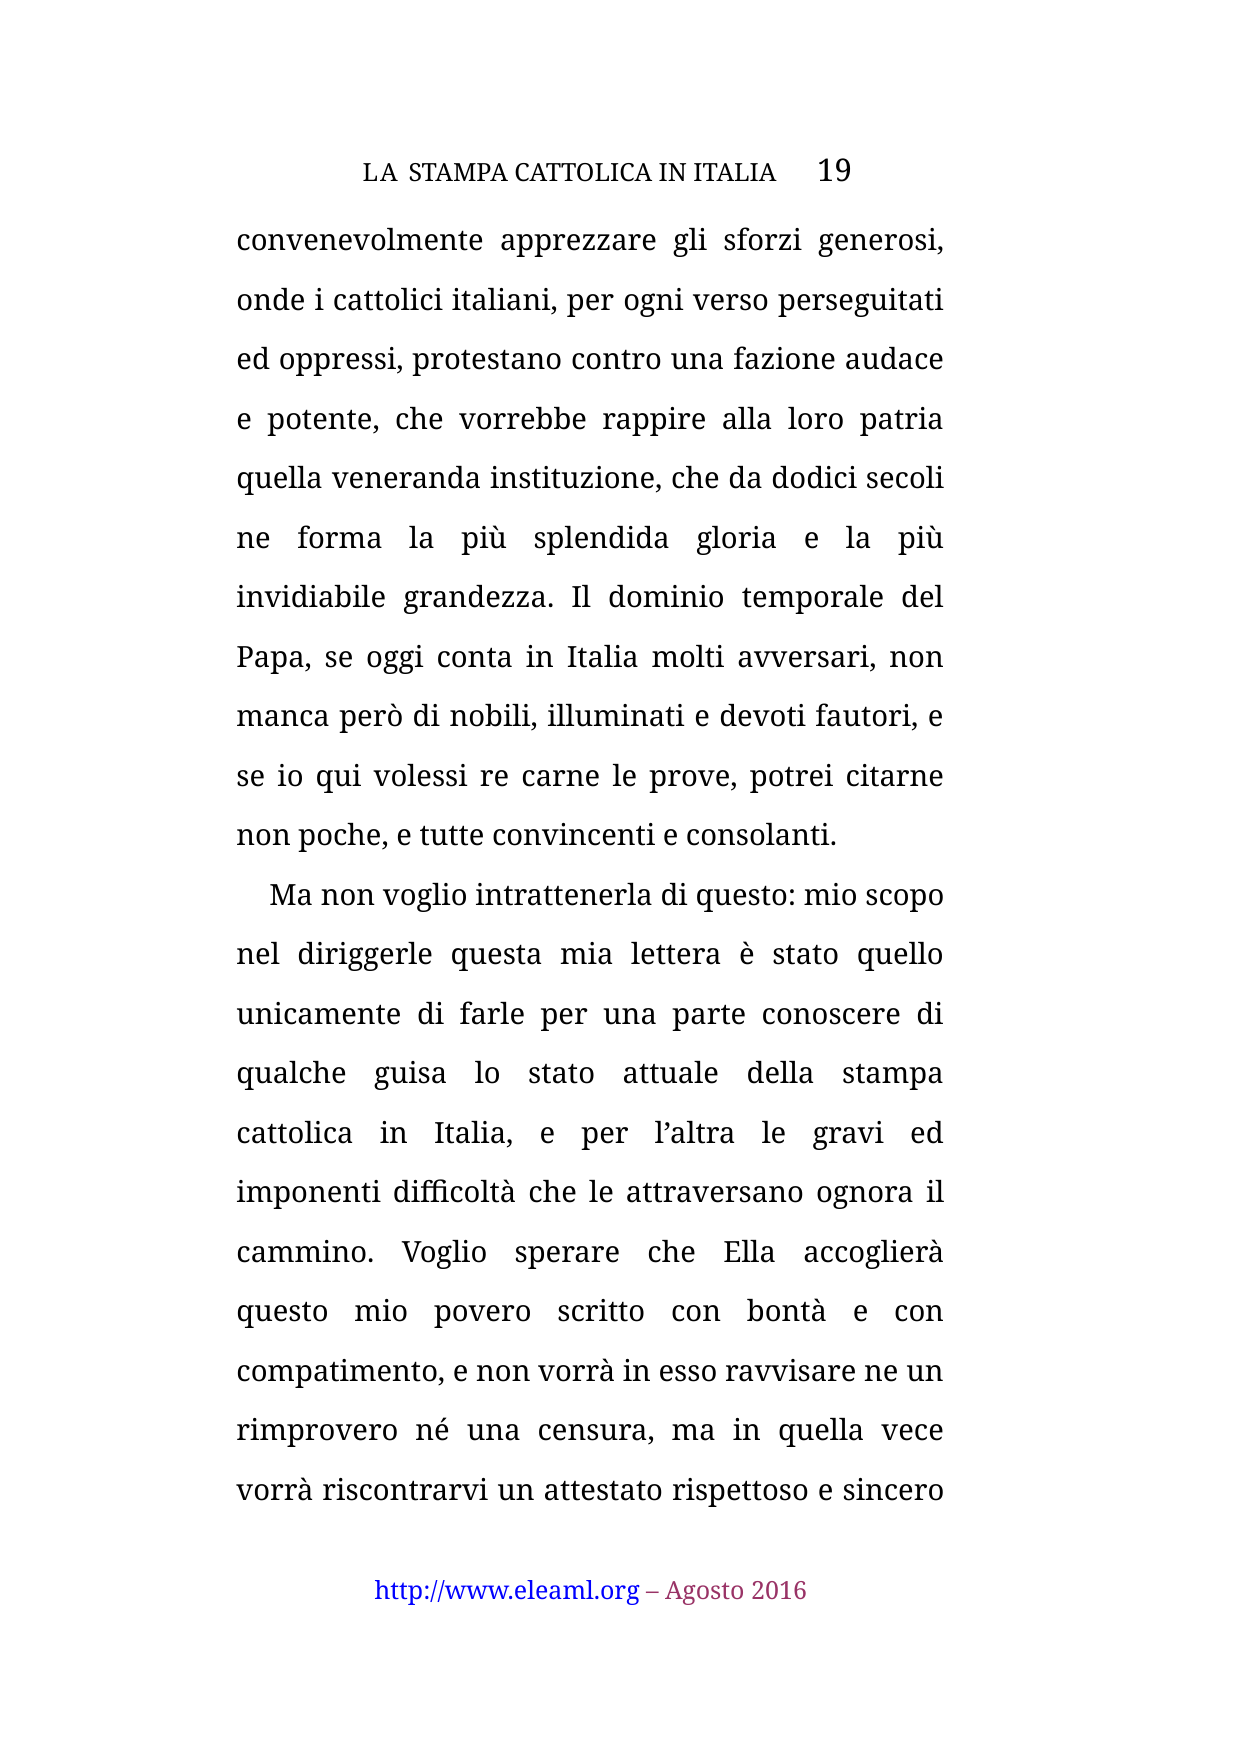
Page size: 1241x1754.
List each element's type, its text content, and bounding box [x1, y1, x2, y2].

text Ma non voglio intrattenerla di questo: mio scopo nel diriggerle questa mia lettera è stato quello unicamente di farle per una parte conoscere di qualche guisa lo stato attuale della stampa cattolica in Italia, e per l’altra le gravi ed imponenti difficoltà che le attraversano ognora il cammino. Voglio sperare che Ella accoglierà questo mio povero scritto con bontà e con compatimento, e non vorrà in esso ravvisare ne un rimprovero né una censura, ma in quella vece vorrà riscontrarvi un attestato rispettoso e sincero [236, 874, 945, 1508]
text convenevolmente apprezzare gli sforzi generosi, onde i cattolici italiani, per ogni verso perseguitati ed oppressi, protestano contro una fazione audace e potente, che vorrebbe rappire alla loro patria quella veneranda instituzione, che da dodici secoli ne forma la più splendida gloria e la più invidiabile grandezza. Il dominio temporale del Papa, se oggi conta in Italia molti avversari, non manca però di nobili, illuminati e devoti fautori, e se io qui volessi re carne le prove, potrei citarne non poche, e tutte convincenti e consolanti. [236, 220, 945, 854]
